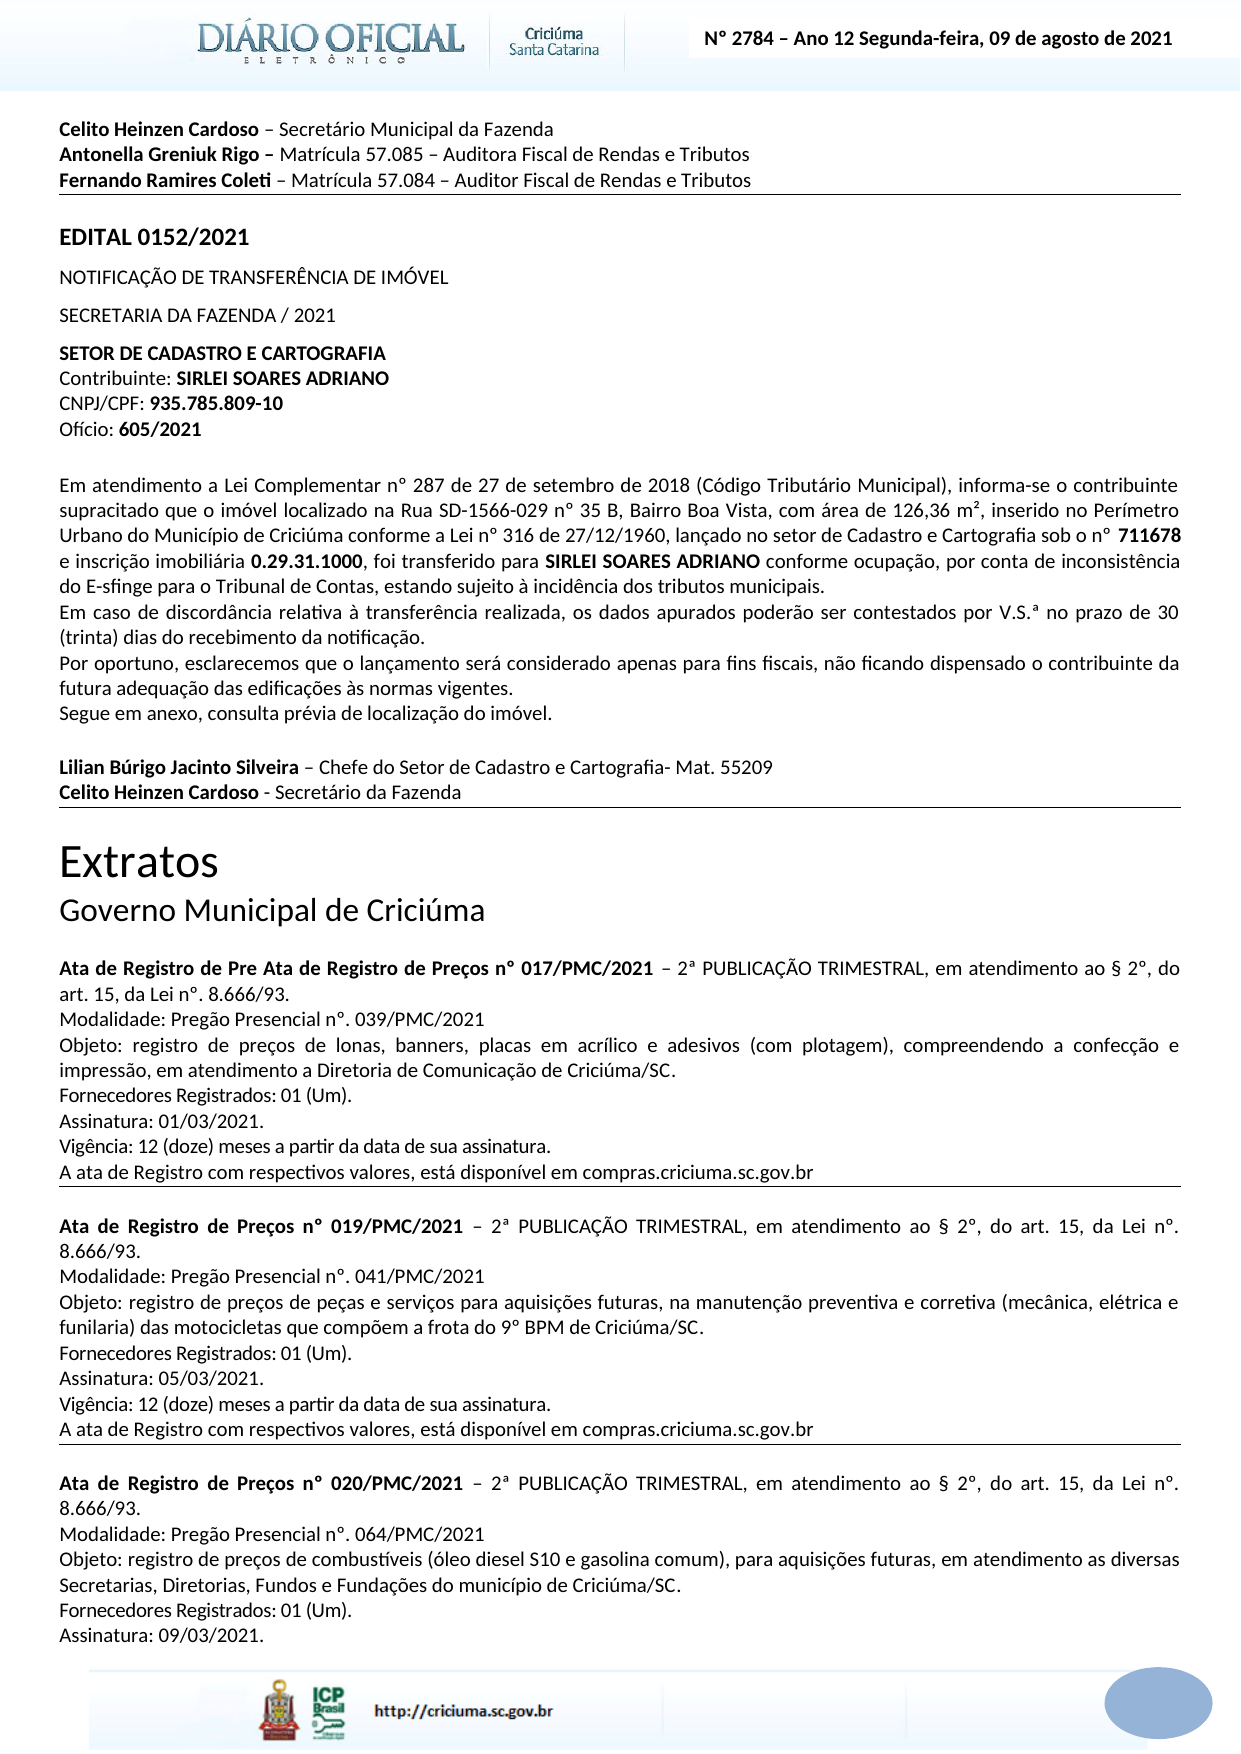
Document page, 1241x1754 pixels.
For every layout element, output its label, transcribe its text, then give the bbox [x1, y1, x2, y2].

text Ata de Registro de Preços nº 020/PMC/2021 – 2ª PUBLICAÇÃO TRIMESTRAL, em atendimento ao § 2º, do art. 15, da Lei nº. 8.666/93. [59, 1470, 1181, 1521]
text Governo Municipal de Criciúma [59, 889, 1181, 930]
text Vigência: 12 (doze) meses a partir da data de sua assinatura. [59, 1133, 1181, 1159]
text Fornecedores Registrados: 01 (Um). [59, 1340, 1181, 1365]
text Em atendimento a Lei Complementar nº 287 de 27 de setembro de 2018 (Código Tributário Municipal), informa-se o contribuinte supracitado que o imóvel localizado na Rua SD-1566-029 nº 35 B, Bairro Boa Vista, com área de 126,36 m², inserido no Perímetro Urbano do Município de Criciúma conforme a Lei nº 316 de 27/12/1960, lançado no setor de Cadastro e Cartografia sob o nº 711678 e inscrição imobiliária 0.29.31.1000, foi transferido para SIRLEI SOARES ADRIANO conforme ocupação, por conta de inconsistência do E-sfinge para o Tribunal de Contas, estando sujeito à incidência dos tributos municipais. [59, 472, 1181, 599]
text Objeto: registro de preços de lonas, banners, placas em acrílico e adesivos (com plotagem), compreendendo a confecção e impressão, em atendimento a Diretoria de Comunicação de Criciúma/SC. [59, 1032, 1181, 1083]
text Ata de Registro de Pre Ata de Registro de Preços nº 017/PMC/2021 – 2ª PUBLICAÇÃO TRIMESTRAL, em atendimento ao § 2º, do art. 15, da Lei nº. 8.666/93. [59, 956, 1181, 1006]
text CNPJ/CPF: 935.785.809-10 [59, 391, 1181, 416]
text Extratos [59, 831, 1181, 889]
text Modalidade: Pregão Presencial nº. 064/PMC/2021 [59, 1521, 1181, 1546]
text Modalidade: Pregão Presencial nº. 039/PMC/2021 [59, 1006, 1181, 1032]
text Modalidade: Pregão Presencial nº. 041/PMC/2021 [59, 1264, 1181, 1289]
text Antonella Greniuk Rigo – Matrícula 57.085 – Auditora Fiscal de Rendas e Tributos [59, 141, 1181, 167]
text Assinatura: 05/03/2021. [59, 1365, 1181, 1391]
text Celito Heinzen Cardoso – Secretário Municipal da Fazenda [59, 116, 1181, 141]
text NOTIFICAÇÃO DE TRANSFERÊNCIA DE IMÓVEL [59, 264, 1181, 289]
text EDITAL 0152/2021 [59, 221, 1181, 251]
text Por oportuno, esclarecemos que o lançamento será considerado apenas para fins fiscais, não ficando dispensado o contribuinte da futura adequação das edificações às normas vigentes. [59, 650, 1181, 701]
text Fornecedores Registrados: 01 (Um). [59, 1597, 1181, 1623]
text Ofício: 605/2021 [59, 416, 1181, 441]
text Objeto: registro de preços de combustíveis (óleo diesel S10 e gasolina comum), para aquisições futuras, em atendimento as diversas Secretarias, Diretorias, Fundos e Fundações do município de Criciúma/SC. [59, 1546, 1181, 1597]
text SECRETARIA DA FAZENDA / 2021 [59, 302, 1181, 327]
text A ata de Registro com respectivos valores, está disponível em compras.criciuma.sc.gov.br [59, 1159, 1181, 1186]
text Assinatura: 09/03/2021. [59, 1623, 1181, 1648]
text Em caso de discordância relativa à transferência realizada, os dados apurados poderão ser contestados por V.S.ª no prazo de 30 (trinta) dias do recebimento da notificação. [59, 599, 1181, 650]
text A ata de Registro com respectivos valores, está disponível em compras.criciuma.sc.gov.br [59, 1416, 1181, 1444]
text Celito Heinzen Cardoso - Secretário da Fazenda [59, 779, 1181, 807]
text Fernando Ramires Coleti – Matrícula 57.084 – Auditor Fiscal de Rendas e Tributos [59, 167, 1181, 194]
text Lilian Búrigo Jacinto Silveira – Chefe do Setor de Cadastro e Cartografia- Mat. 55209 [59, 754, 1181, 779]
text Segue em anexo, consulta prévia de localização do imóvel. [59, 701, 1181, 726]
text Objeto: registro de preços de peças e serviços para aquisições futuras, na manutenção preventiva e corretiva (mecânica, elétrica e funilaria) das motocicletas que compõem a frota do 9º BPM de Criciúma/SC. [59, 1289, 1181, 1340]
text Ata de Registro de Preços nº 019/PMC/2021 – 2ª PUBLICAÇÃO TRIMESTRAL, em atendimento ao § 2º, do art. 15, da Lei nº. 8.666/93. [59, 1213, 1181, 1264]
text Assinatura: 01/03/2021. [59, 1108, 1181, 1133]
text Vigência: 12 (doze) meses a partir da data de sua assinatura. [59, 1391, 1181, 1416]
text Setor de Cadastro e Cartografia [59, 340, 1181, 365]
text Fornecedores Registrados: 01 (Um). [59, 1083, 1181, 1108]
text Contribuinte: SIRLEI SOARES ADRIANO [59, 365, 1181, 391]
